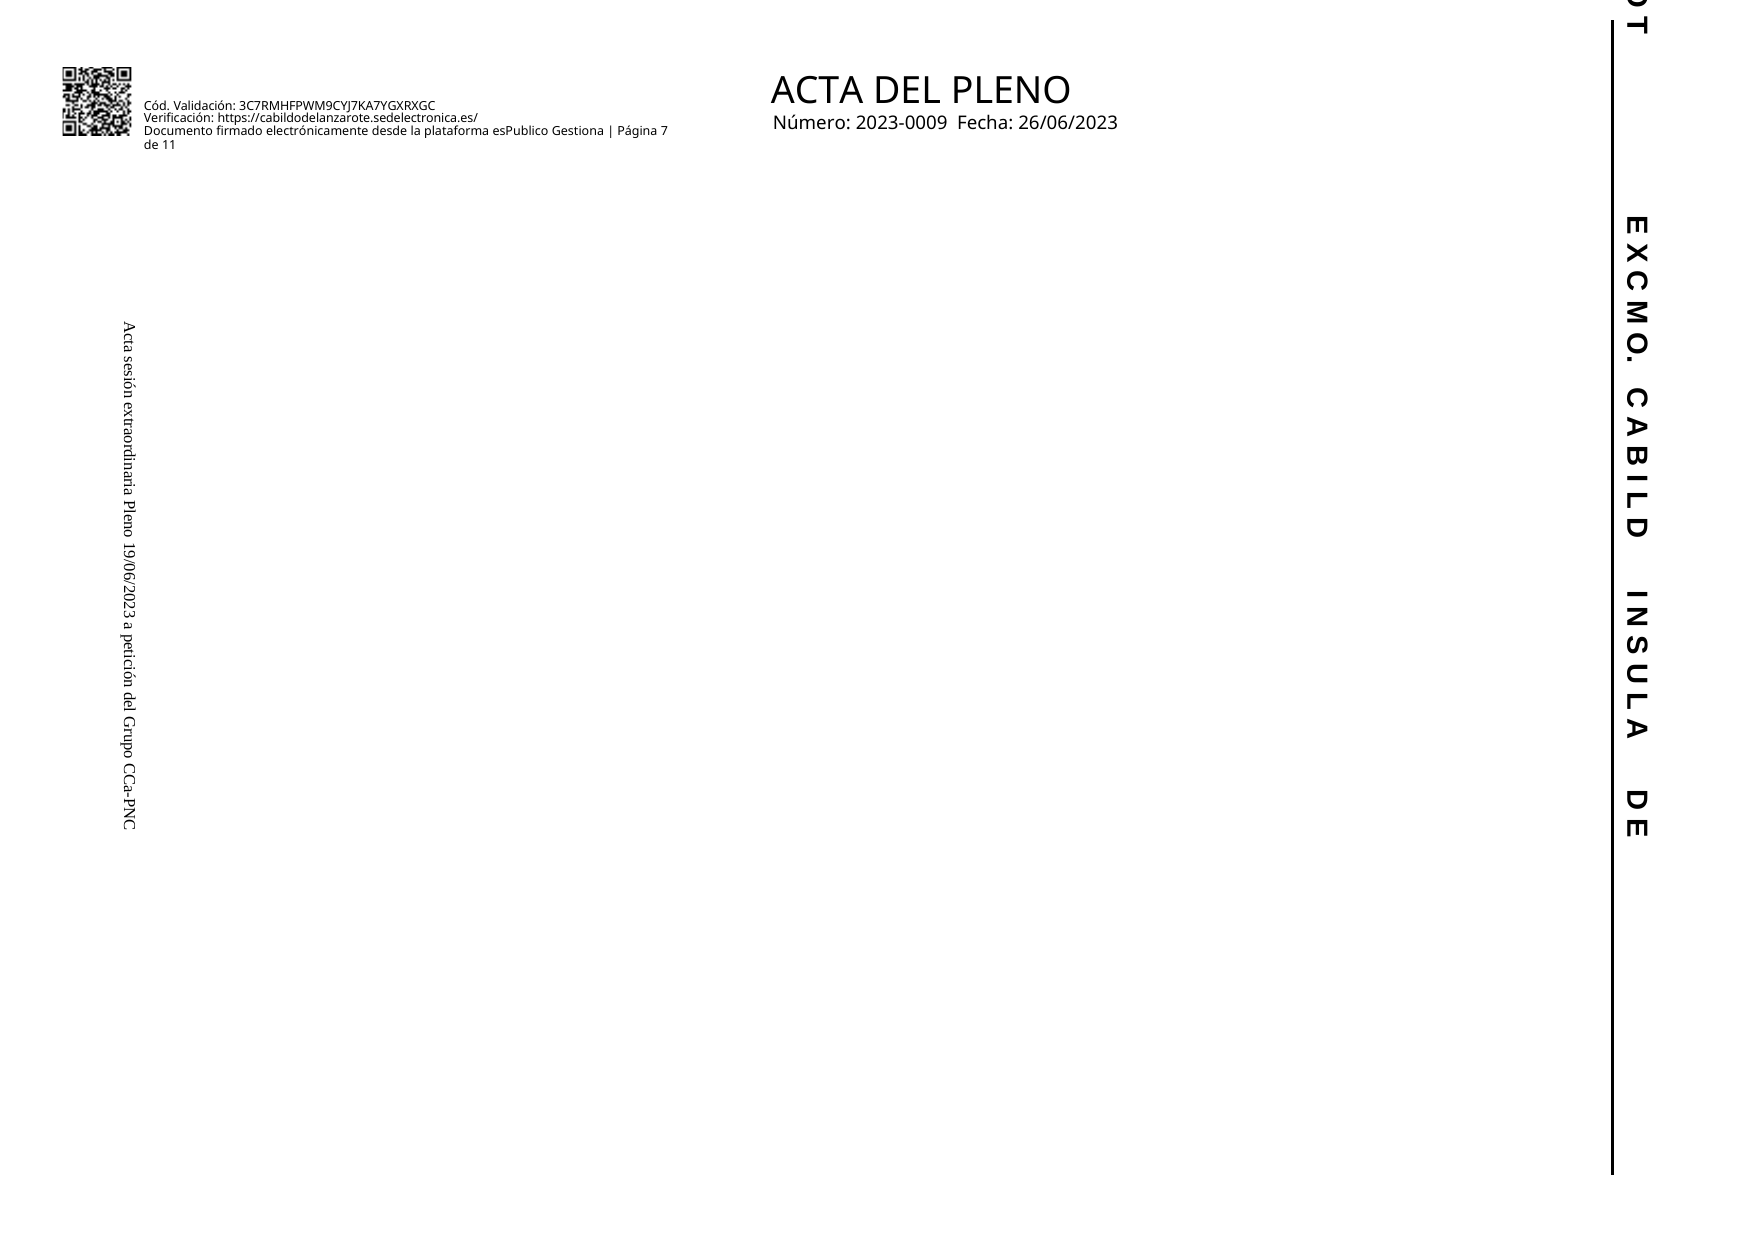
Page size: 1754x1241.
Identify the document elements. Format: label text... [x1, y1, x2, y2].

text Verificación: https://cabildodelanzarote.sedelectronica.es/ [144, 113, 672, 125]
text E X C M O. [1621, 215, 1654, 365]
text Número: 2023-0009 Fecha: 26/06/2023 [773, 113, 1727, 133]
text Acta sesión extraordinaria Pleno 19/06/2023 a petición del Grupo CCa-PNC [121, 321, 140, 832]
text I N S U L A R [1619, 590, 1654, 767]
text Documento firmado electrónicamente desde la plataforma esPublico Gestiona | Página 7 de 11 [144, 125, 672, 152]
text C A B I L D O [1619, 387, 1654, 568]
text Cód. Validación: 3C7RMHFPWM9CYJ7KA7YGXRXGC [144, 99, 672, 113]
text L A N Z A R O T E [1619, 0, 1654, 59]
subtitle ACTA DEL PLENO [771, 69, 1727, 113]
text D E [1621, 789, 1654, 840]
picture [62, 67, 132, 136]
